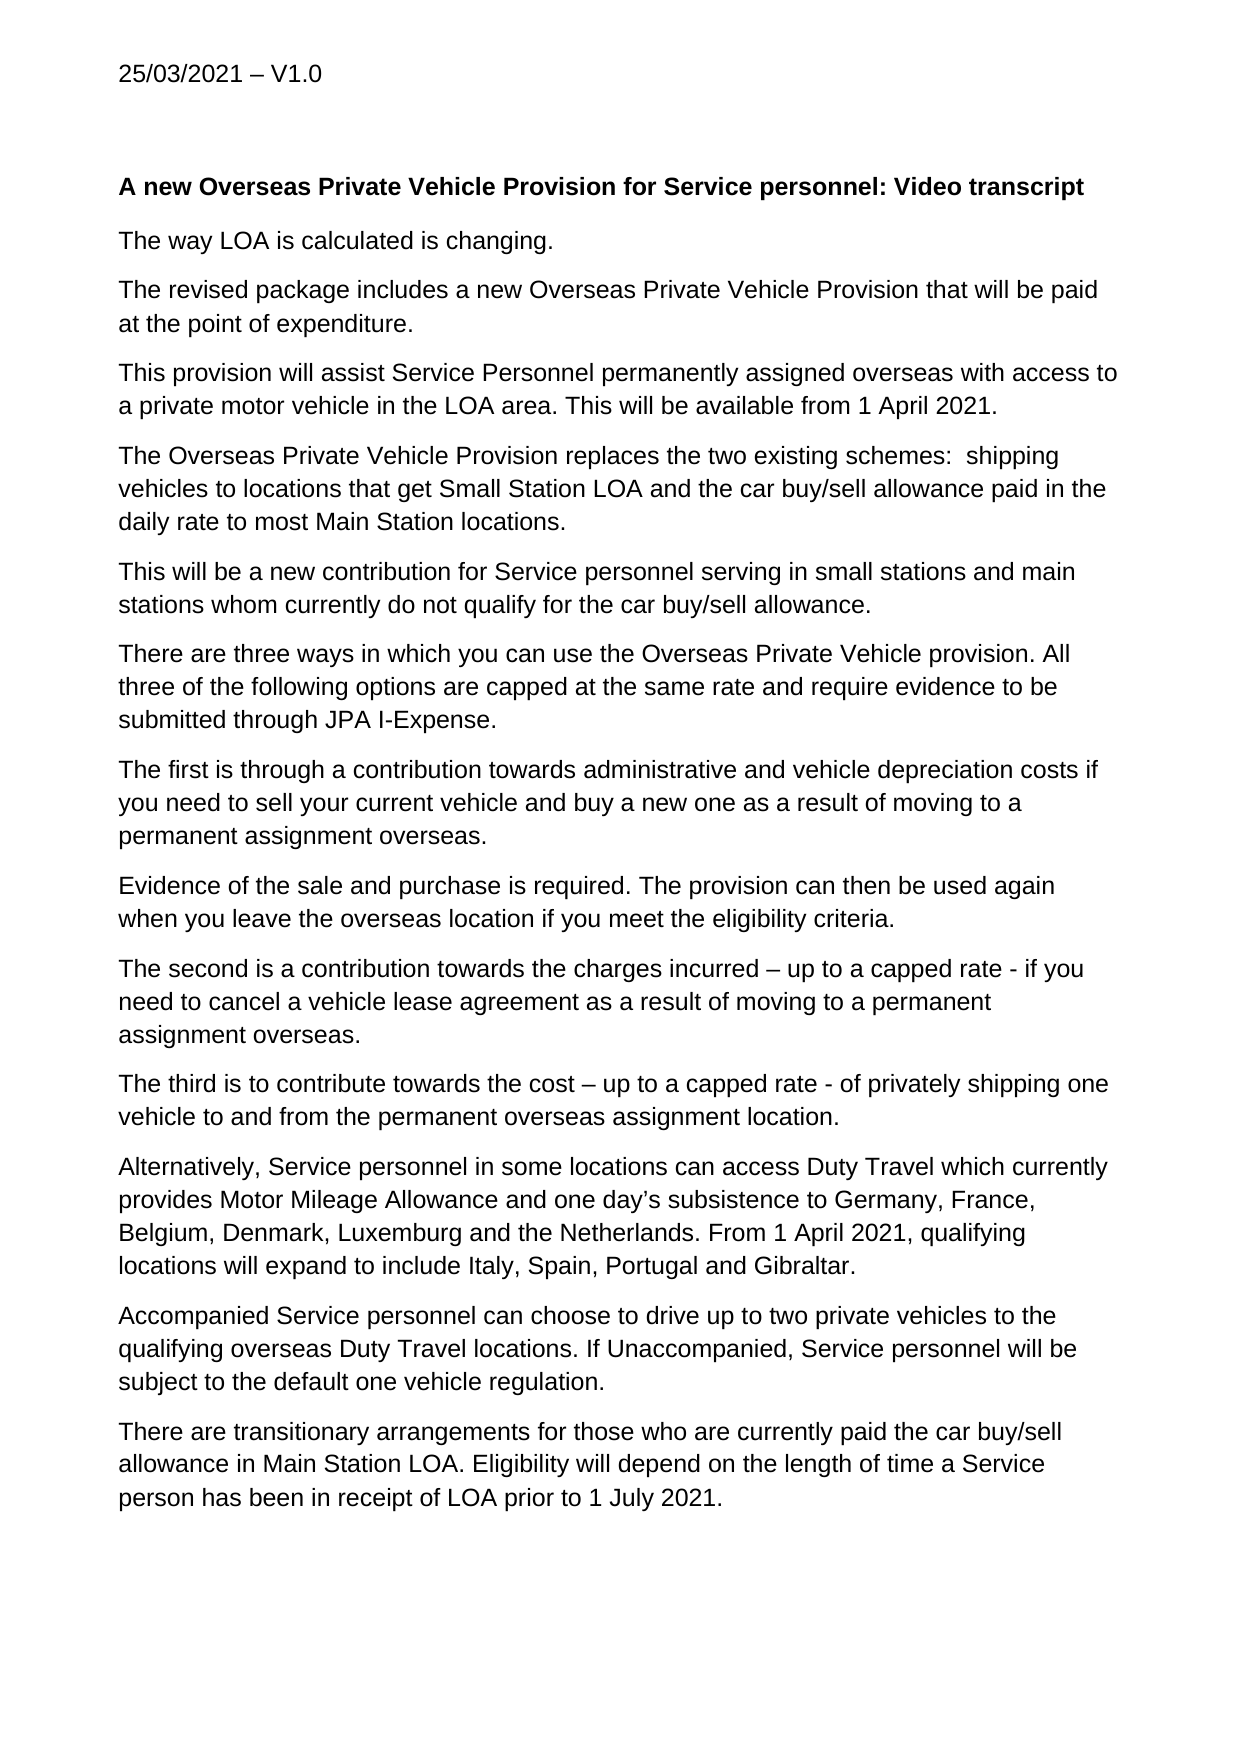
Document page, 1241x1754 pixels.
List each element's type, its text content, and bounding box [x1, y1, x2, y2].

text This will be a new contribution for Service personnel serving in small stations and main stations whom currently do not qualify for the car buy/sell allowance. [118, 557, 1122, 618]
text The first is through a contribution towards administrative and vehicle depreciation costs if you need to sell your current vehicle and buy a new one as a result of moving to a permanent assignment overseas. [118, 755, 1122, 850]
text Evidence of the sale and purchase is required. The provision can then be used again when you leave the overseas location if you meet the eligibility criteria. [118, 871, 1122, 933]
text The revised package includes a new Overseas Private Vehicle Provision that will be paid at the point of expenditure. [118, 276, 1122, 337]
text There are transitionary arrangements for those who are currently paid the car buy/sell allowance in Main Station LOA. Eligibility will depend on the length of time a Service person has been in receipt of LOA prior to 1 July 2021. [118, 1416, 1122, 1511]
text Alternatively, Service personnel in some locations can access Duty Travel which currently provides Motor Mileage Allowance and one day’s subsistence to Germany, France, Belgium, Denmark, Luxemburg and the Netherlands. From 1 April 2021, qualifying locations will expand to include Italy, Spain, Portugal and Gibraltar. [118, 1152, 1122, 1280]
text The Overseas Private Vehicle Provision replaces the two existing schemes: shipping vehicles to locations that get Small Station LOA and the car buy/sell allowance paid in the daily rate to most Main Station locations. [118, 441, 1122, 536]
text There are three ways in which you can use the Overseas Private Vehicle provision. All three of the following options are capped at the same rate and require evidence to be submitted through JPA I-Expense. [118, 639, 1122, 734]
text This provision will assist Service Personnel permanently assigned overseas with access to a private motor vehicle in the LOA area. This will be available from 1 April 2021. [118, 358, 1122, 420]
text The third is to contribute towards the cost – up to a capped rate - of privately shipping one vehicle to and from the permanent overseas assignment location. [118, 1069, 1122, 1131]
text The second is a contribution towards the charges incurred – up to a capped rate - if you need to cancel a vehicle lease agreement as a result of moving to a permanent assignment overseas. [118, 953, 1122, 1048]
text A new Overseas Private Vehicle Provision for Service personnel: Video transcript [118, 172, 1122, 201]
text The way LOA is calculated is changing. [118, 226, 1122, 254]
text Accompanied Service personnel can choose to drive up to two private vehicles to the qualifying overseas Duty Travel locations. If Unaccompanied, Service personnel will be subject to the default one vehicle regulation. [118, 1301, 1122, 1396]
